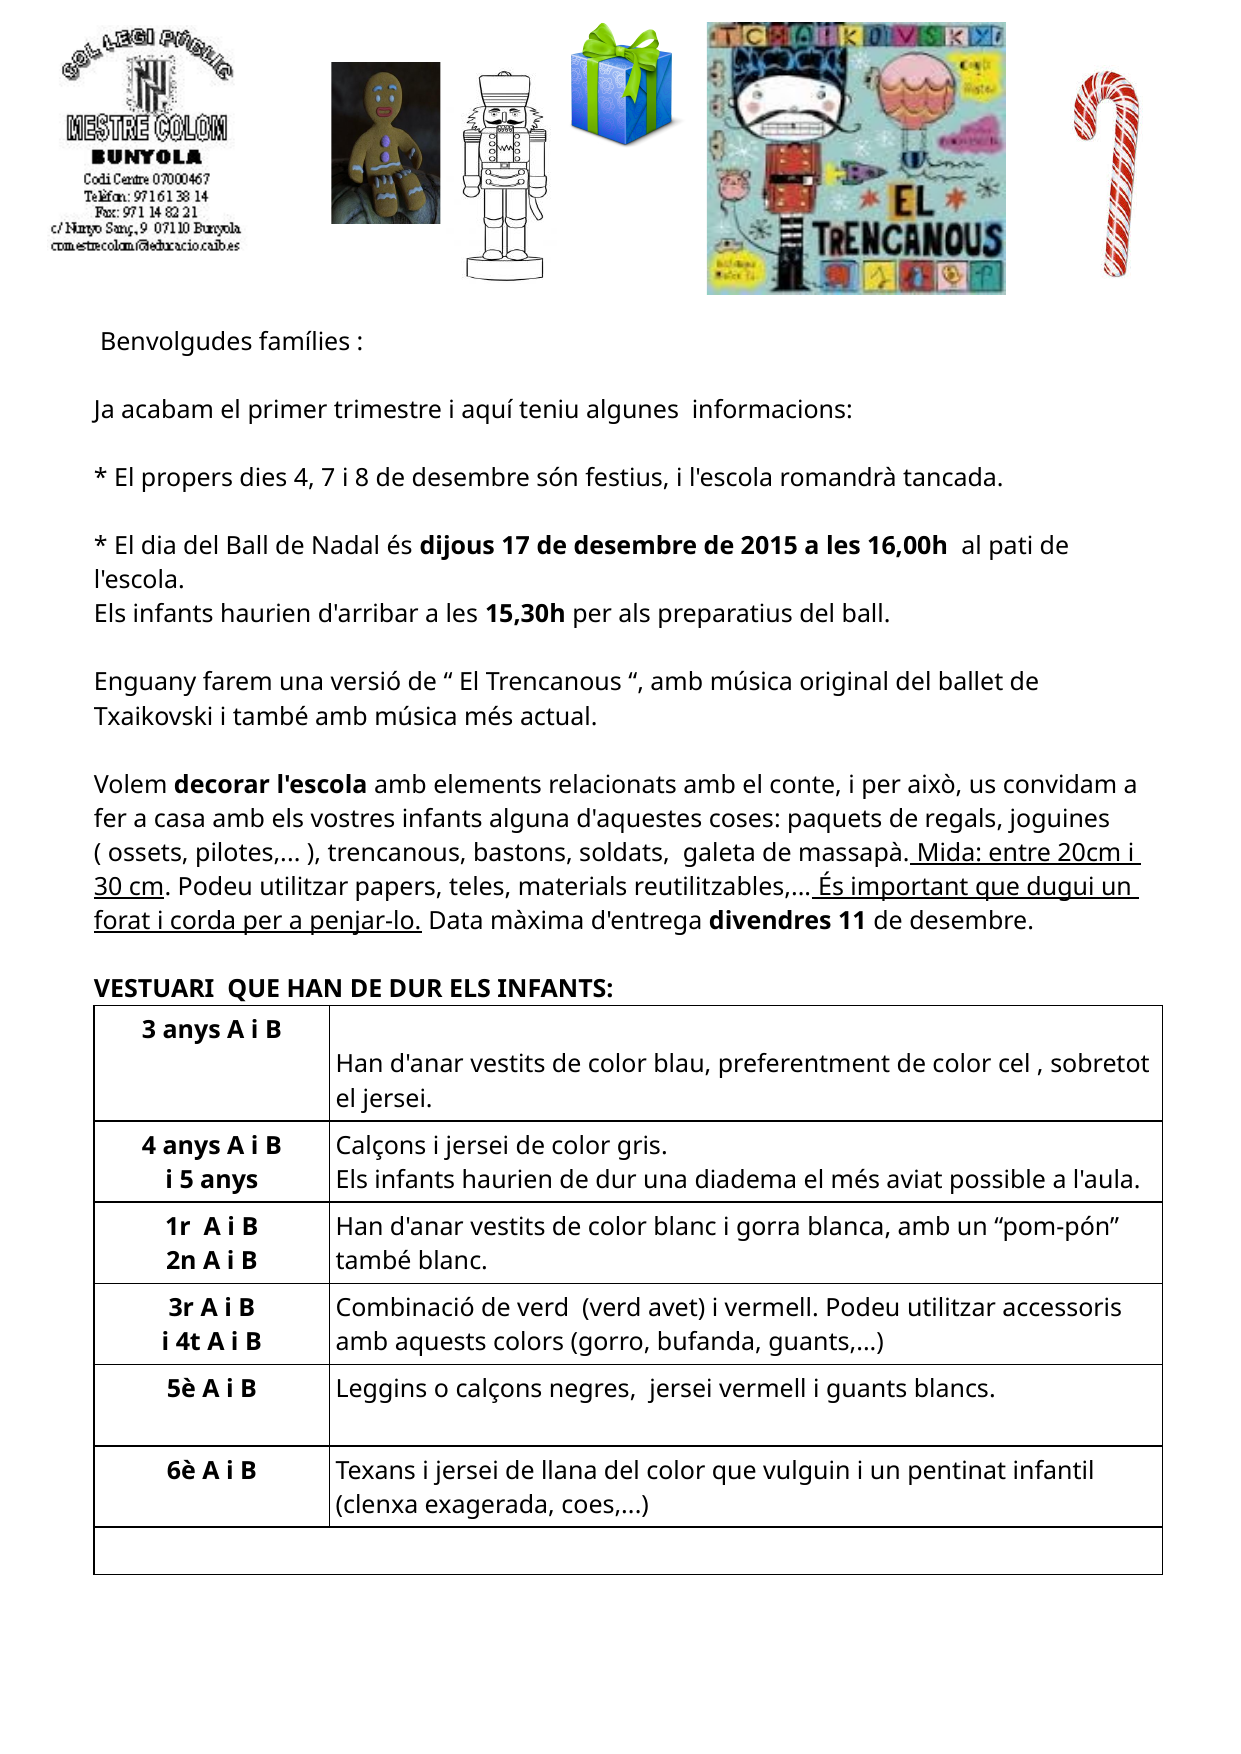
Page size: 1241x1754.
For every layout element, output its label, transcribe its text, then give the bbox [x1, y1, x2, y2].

table_cell Han d'anar vestits de color blanc i gorra blanca, amb un “pom-pón” també blanc. [330, 1203, 1162, 1282]
picture [446, 22, 687, 284]
table_cell Texans i jersei de llana del color que vulguin i un pentinat infantil (clenxa exagerada, coes,...) [330, 1447, 1162, 1526]
text Enguany farem una versió de “ El Trencanous “, amb música original del ballet de Txaikovski i també amb música més actual. [94, 664, 1162, 732]
table_cell Calçons i jersei de color gris. Els infants haurien de dur una diadema el més aviat possible a l'aula. [330, 1122, 1162, 1201]
table_cell Combinació de verd (verd avet) i vermell. Podeu utilitzar accessoris amb aquests colors (gorro, bufanda, guants,...) [330, 1284, 1162, 1364]
text Benvolgudes famílies : [94, 323, 1162, 357]
table_cell [95, 1528, 1162, 1573]
table_header 3 anys A i B [95, 1006, 329, 1120]
table_cell 5è A i B [95, 1365, 329, 1445]
text Volem decorar l'escola amb elements relacionats amb el conte, i per això, us convidam a fer a casa amb els vostres infants alguna d'aquestes coses: paquets de regals, joguines ( ossets, pilotes,... ), trencanous, bastons, soldats, galeta de massapà. Mida: entre 20cm i 30 cm. Podeu utilitzar papers, teles, materials reutilitzables,... És important que dugui un forat i corda per a penjar-lo. Data màxima d'entrega divendres 11 de desembre. [94, 766, 1162, 937]
picture [1021, 65, 1192, 279]
table_cell 1r A i B 2n A i B [95, 1203, 329, 1282]
picture [331, 62, 441, 224]
table_header Han d'anar vestits de color blau, preferentment de color cel , sobretot el jersei. [330, 1006, 1162, 1120]
table_cell 6è A i B [95, 1447, 329, 1526]
text * El propers dies 4, 7 i 8 de desembre són festius, i l'escola romandrà tancada. [94, 460, 1162, 494]
text * El dia del Ball de Nadal és dijous 17 de desembre de 2015 a les 16,00h al pati de l'escola. [94, 528, 1162, 596]
table_cell 4 anys A i B i 5 anys [95, 1122, 329, 1201]
table_cell 3r A i B i 4t A i B [95, 1284, 329, 1364]
text VESTUARI QUE HAN DE DUR ELS INFANTS: [94, 971, 1162, 1005]
text Els infants haurien d'arribar a les 15,30h per als preparatius del ball. [94, 596, 1162, 630]
picture [47, 25, 249, 254]
text Ja acabam el primer trimestre i aquí teniu algunes informacions: [94, 392, 1162, 426]
picture [706, 22, 1006, 295]
table_cell Leggins o calçons negres, jersei vermell i guants blancs. [330, 1365, 1162, 1445]
